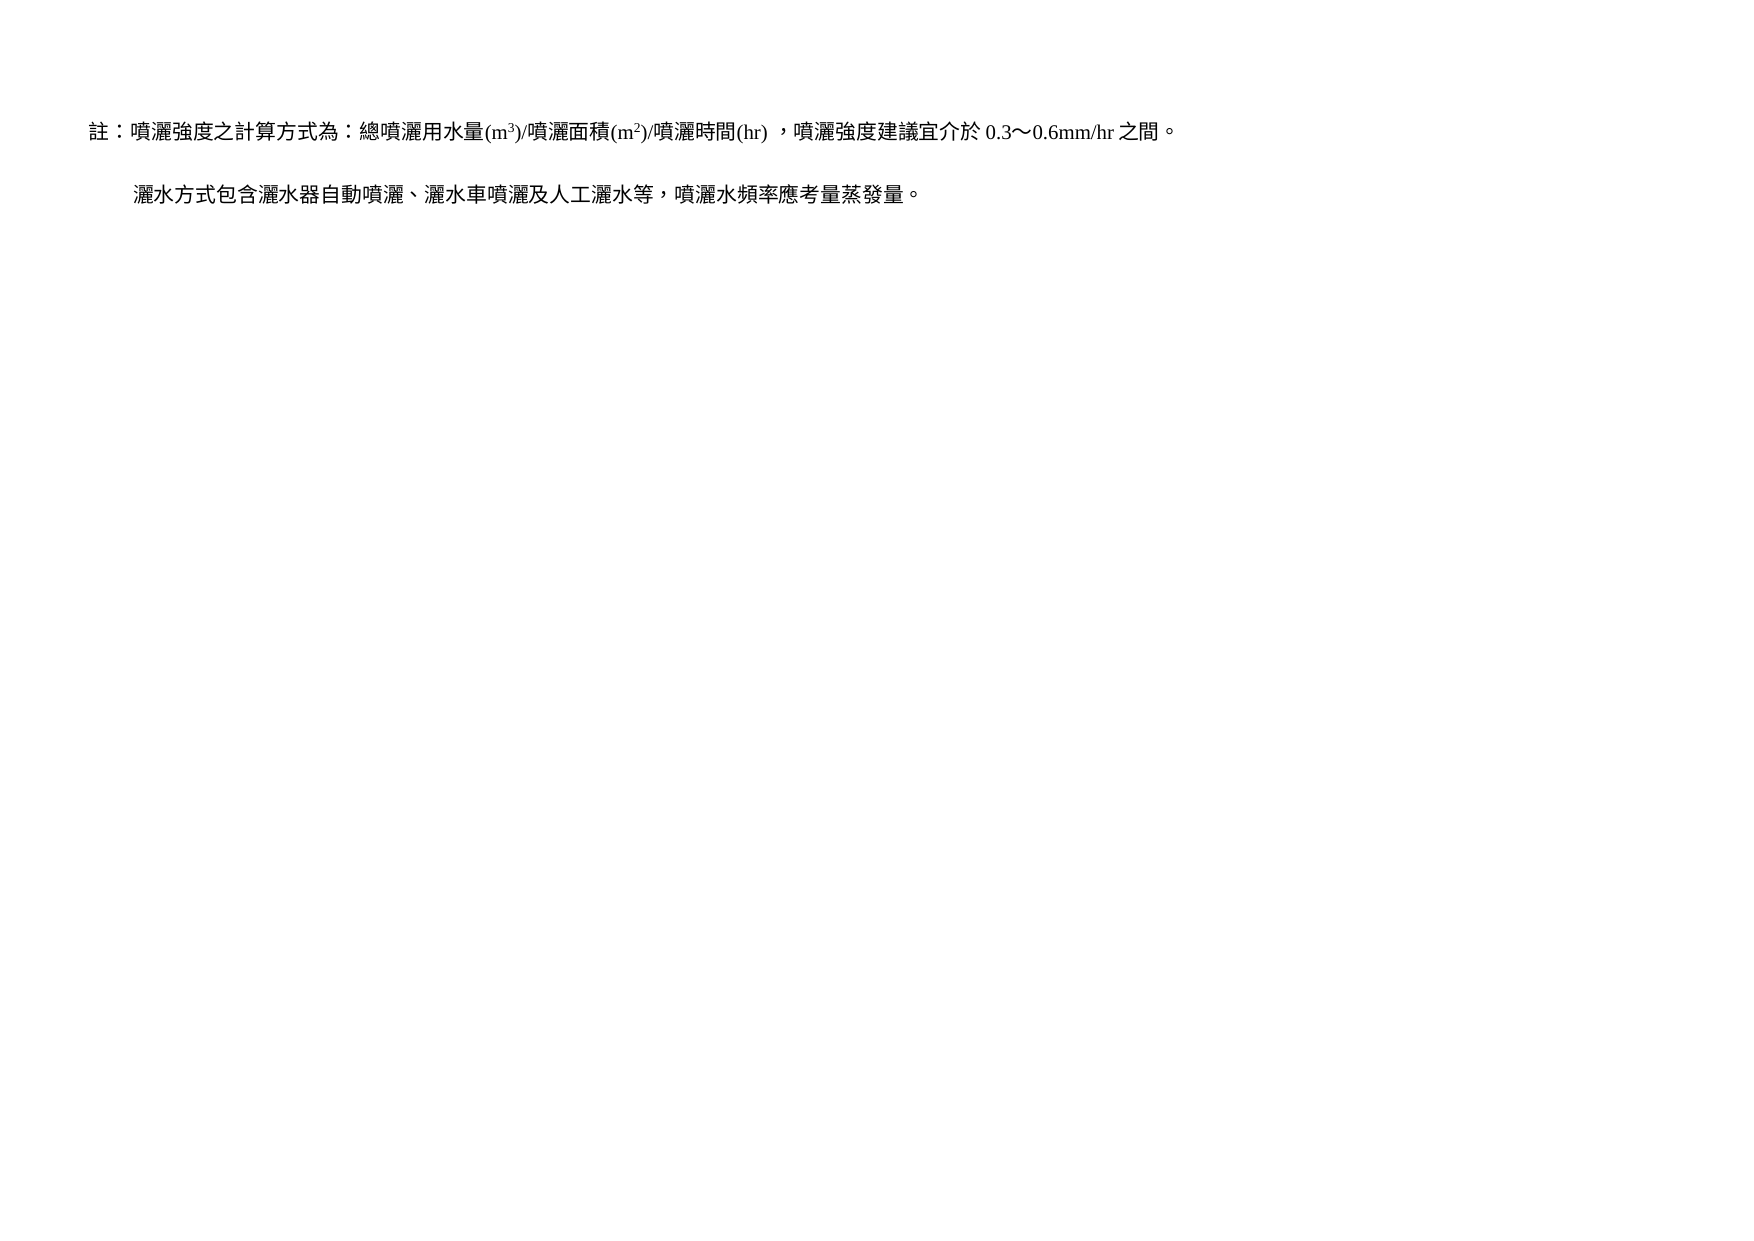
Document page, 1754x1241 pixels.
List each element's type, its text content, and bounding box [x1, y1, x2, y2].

text 灑水方式包含灑水器自動噴灑、灑水車噴灑及人工灑水等，噴灑水頻率應考量蒸發量。 [133, 151, 1665, 214]
text 註：噴灑強度之計算方式為：總噴灑用水量(m3)/噴灑面積(m2)/噴灑時間(hr) ，噴灑強度建議宜介於0.3～0.6mm/hr之間。 [89, 89, 1665, 151]
